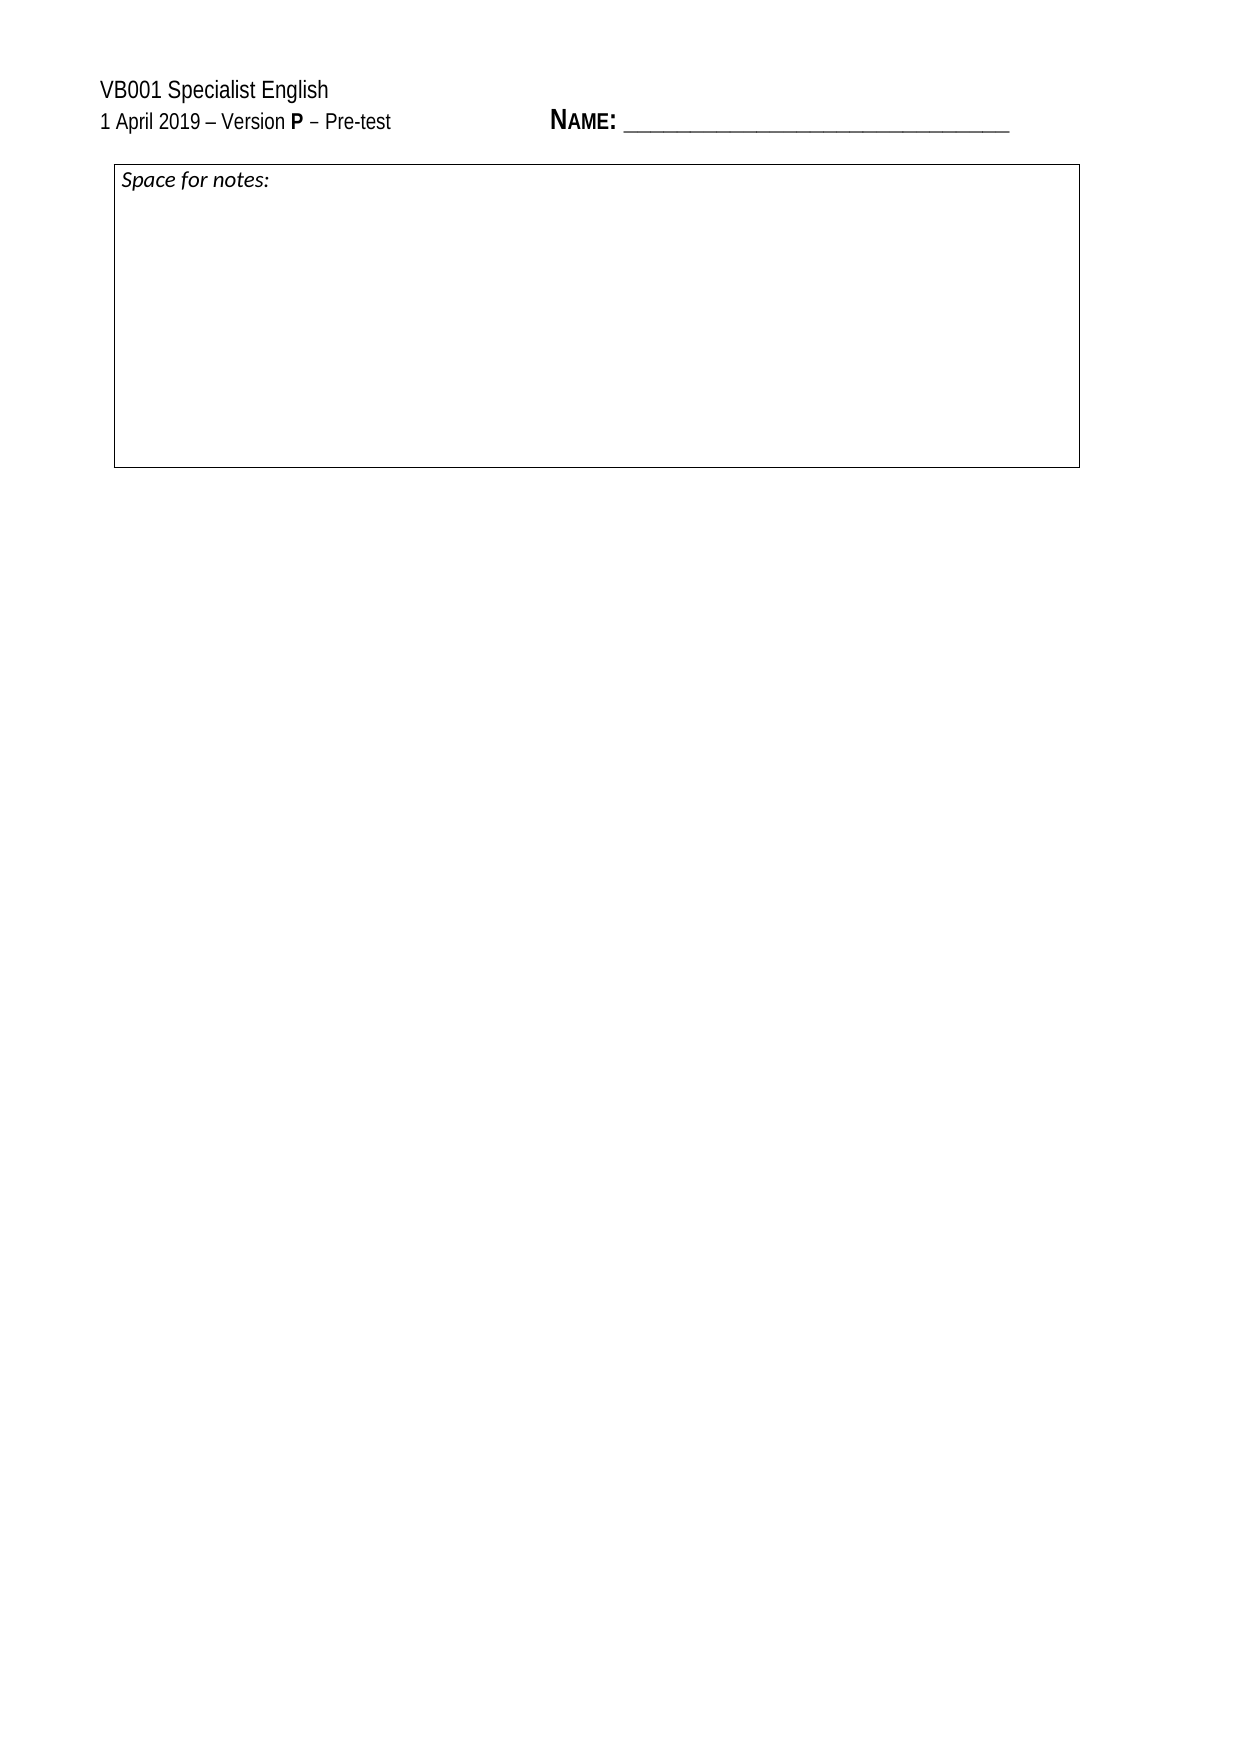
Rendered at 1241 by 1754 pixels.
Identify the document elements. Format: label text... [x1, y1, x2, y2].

table_header Space for notes: [115, 165, 1079, 467]
